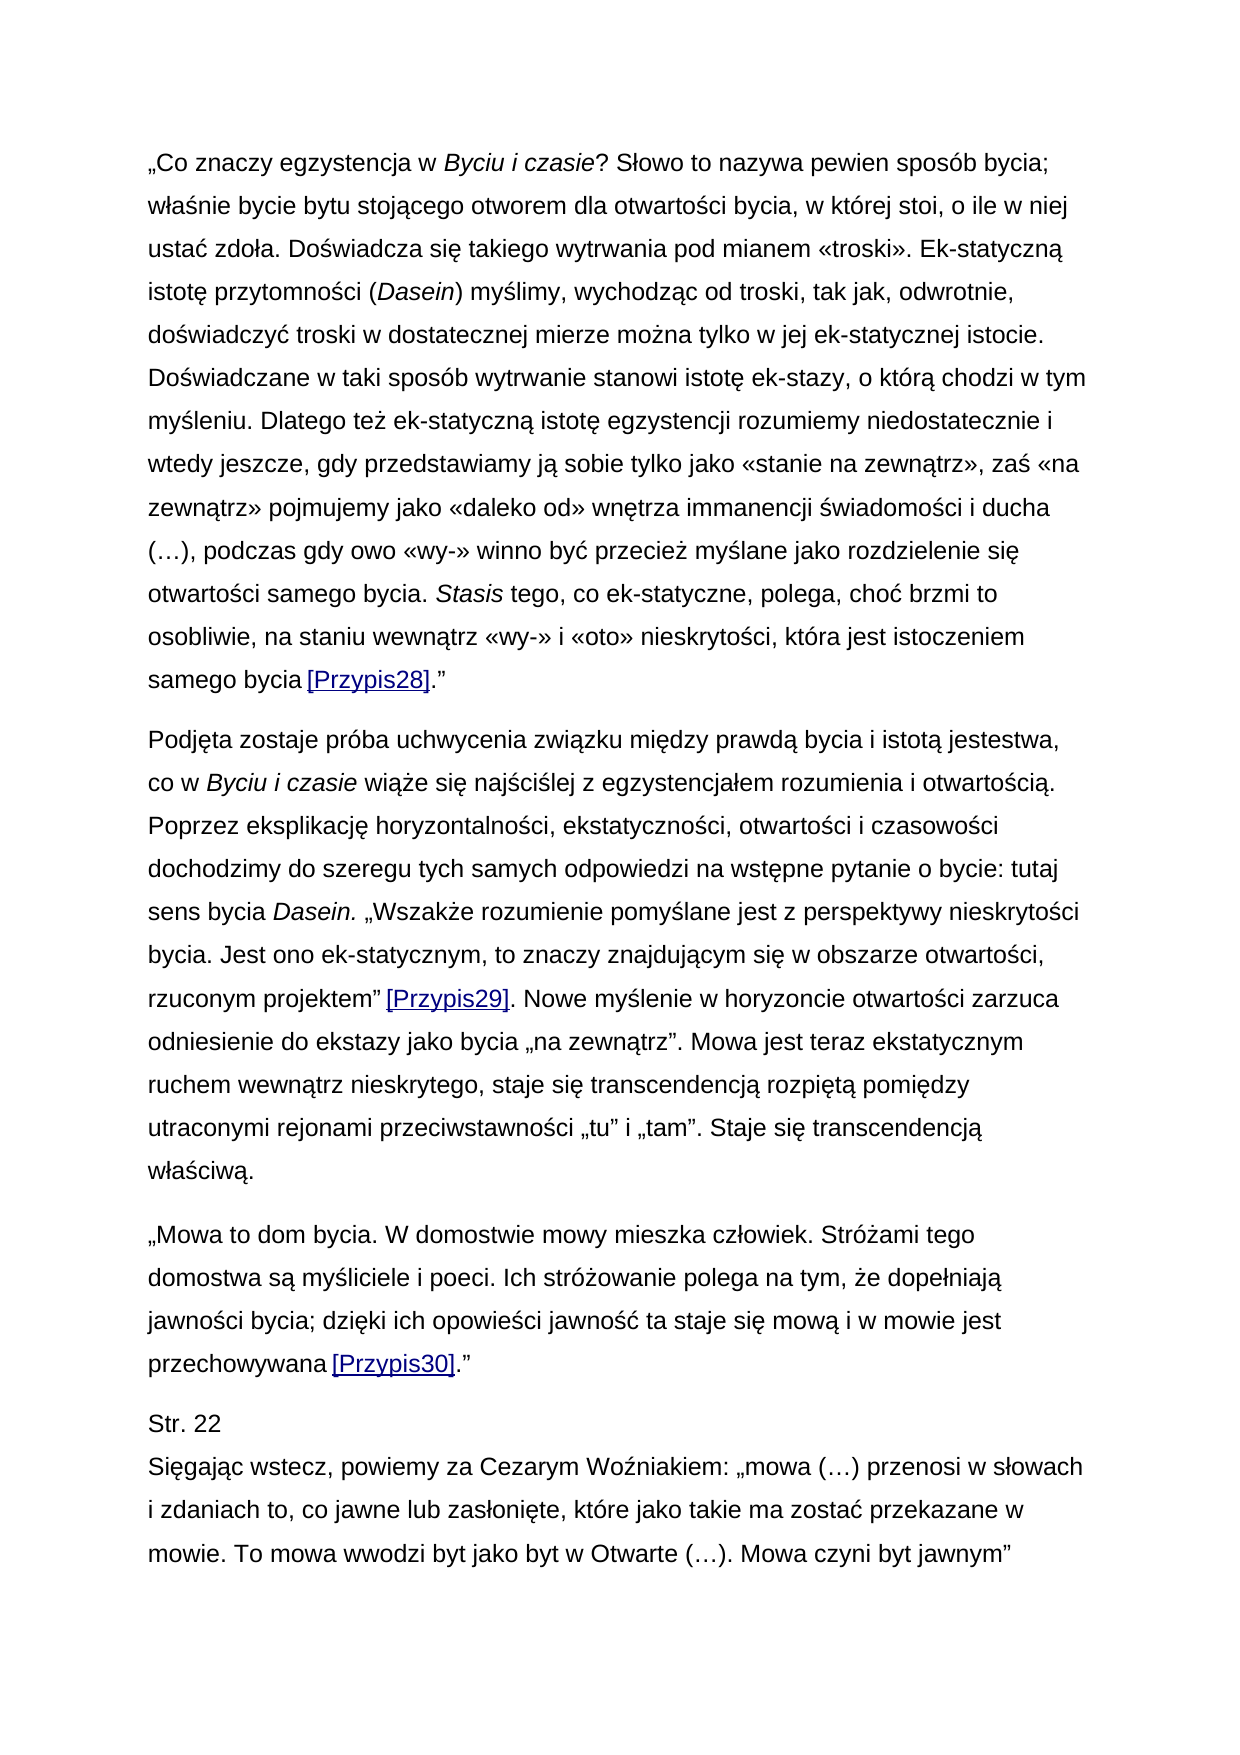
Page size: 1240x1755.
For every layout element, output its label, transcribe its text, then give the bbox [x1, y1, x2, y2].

text „Mowa to dom bycia. W domostwie mowy mieszka człowiek. Stróżami tego domostwa są myśliciele i poeci. Ich stróżowanie polega na tym, że dopełniają jawności bycia; dzięki ich opowieści jawność ta staje się mową i w mowie jest przechowywana [Przypis30].” [148, 1220, 1092, 1378]
text i zdaniach to, co jawne lub zasłonięte, które jako takie ma zostać przekazane w mowie. To mowa wwodzi byt jako byt w Otwarte (…). Mowa czyni byt jawnym” [148, 1496, 1092, 1567]
text Str. 22 [148, 1409, 1092, 1438]
text „Co znaczy egzystencja w Byciu i czasie? Słowo to nazywa pewien sposób bycia; właśnie bycie bytu stojącego otworem dla otwartości bycia, w której stoi, o ile w niej ustać zdoła. Doświadcza się takiego wytrwania pod mianem «troski». Ek-statyczną istotę przytomności (Dasein) myślimy, wychodząc od troski, tak jak, odwrotnie, doświadczyć troski w dostatecznej mierze można tylko w jej ek-statycznej istocie. Doświadczane w taki sposób wytrwanie stanowi istotę ek-stazy, o którą chodzi w tym myśleniu. Dlatego też ek-statyczną istotę egzystencji rozumiemy niedostatecznie i wtedy jeszcze, gdy przedstawiamy ją sobie tylko jako «stanie na zewnątrz», zaś «na zewnątrz» pojmujemy jako «daleko od» wnętrza immanencji świadomości i ducha (…), podczas gdy owo «wy-» winno być przecież myślane jako rozdzielenie się otwartości samego bycia. Stasis tego, co ek-statyczne, polega, choć brzmi to osobliwie, na staniu wewnątrz «wy-» i «oto» nieskrytości, która jest istoczeniem samego bycia [Przypis28].” [148, 148, 1092, 694]
text Podjęta zostaje próba uchwycenia związku między prawdą bycia i istotą jestestwa, co w Byciu i czasie wiąże się najściślej z egzystencjałem rozumienia i otwartością. Poprzez eksplikację horyzontalności, ekstatyczności, otwartości i czasowości dochodzimy do szeregu tych samych odpowiedzi na wstępne pytanie o bycie: tutaj sens bycia Dasein. „Wszakże rozumienie pomyślane jest z perspektywy nieskrytości bycia. Jest ono ek-statycznym, to znaczy znajdującym się w obszarze otwartości, rzuconym projektem” [Przypis29]. Nowe myślenie w horyzoncie otwartości zarzuca odniesienie do ekstazy jako bycia „na zewnątrz”. Mowa jest teraz ekstatycznym ruchem wewnątrz nieskrytego, staje się transcendencją rozpiętą pomiędzy utraconymi rejonami przeciwstawności „tu” i „tam”. Staje się transcendencją właściwą. [148, 725, 1092, 1185]
text Sięgając wstecz, powiemy za Cezarym Woźniakiem: „mowa (…) przenosi w słowach [148, 1452, 1092, 1481]
